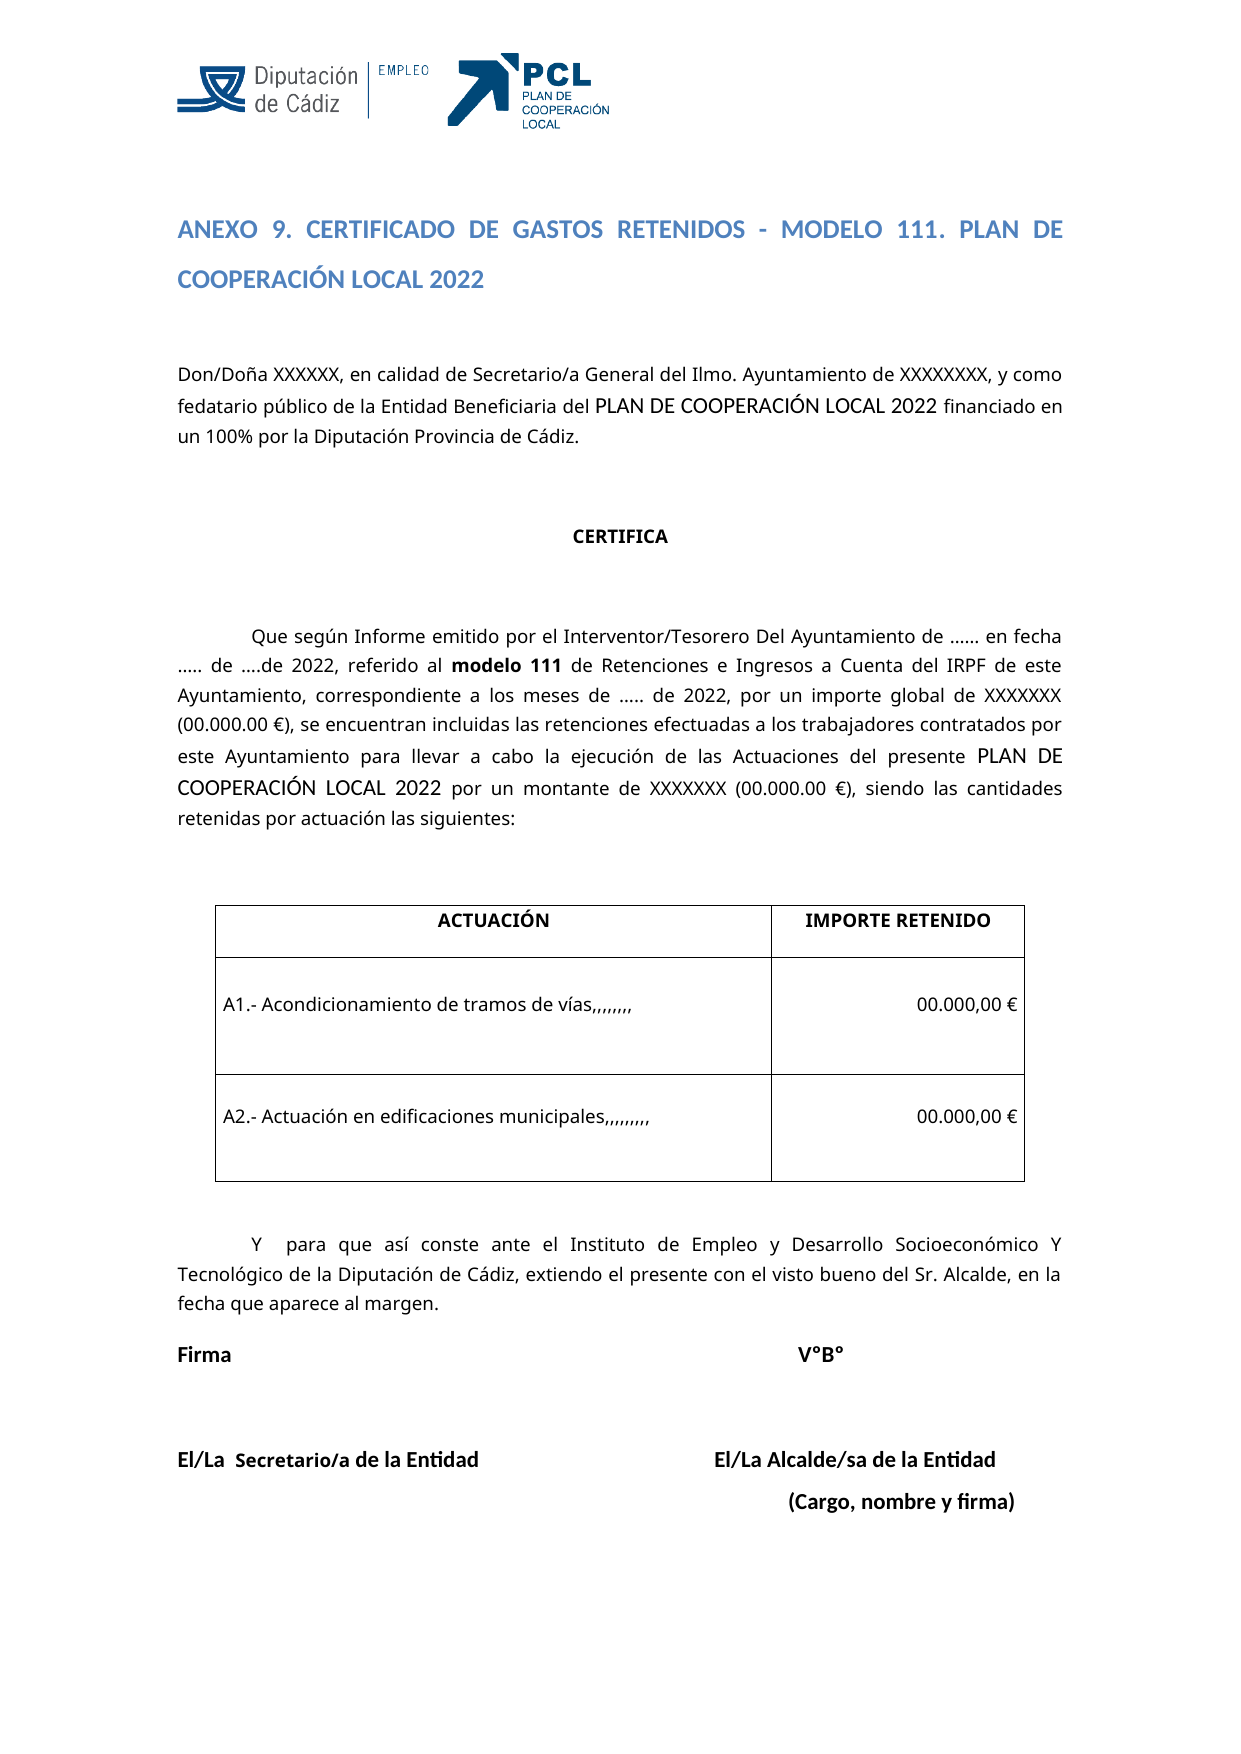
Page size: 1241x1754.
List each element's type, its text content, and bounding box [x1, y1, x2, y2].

table_header IMPORTE RETENIDO [772, 906, 1024, 957]
table_cell A2.- Actuación en edificaciones municipales,,,,,,,,, [216, 1075, 771, 1181]
text El/La Secretario/a de la Entidad El/La Alcalde/sa de la Entidad [177, 1445, 1063, 1473]
text Don/Doña XXXXXX, en calidad de Secretario/a General del Ilmo. Ayuntamiento de XXXXXXXX, y como fedatario público de la Entidad Beneficiaria del PLAN DE COOPERACIÓN LOCAL 2022 financiado en un 100% por la Diputación Provincia de Cádiz. [177, 362, 1063, 449]
text Firma VºBº [177, 1340, 1063, 1368]
table_cell 00.000,00 € [772, 1075, 1024, 1181]
text CERTIFICA [177, 523, 1063, 549]
table_header ACTUACIÓN [216, 906, 771, 957]
table_cell 00.000,00 € [772, 958, 1024, 1074]
text Que según Informe emitido por el Interventor/Tesorero Del Ayuntamiento de …… en fecha ….. de ….de 2022, referido al modelo 111 de Retenciones e Ingresos a Cuenta del IRPF de este Ayuntamiento, correspondiente a los meses de ….. de 2022, por un importe global de XXXXXXX (00.000.00 €), se encuentran incluidas las retenciones efectuadas a los trabajadores contratados por este Ayuntamiento para llevar a cabo la ejecución de las Actuaciones del presente PLAN DE COOPERACIÓN LOCAL 2022 por un montante de XXXXXXX (00.000.00 €), siendo las cantidades retenidas por actuación las siguientes: [177, 623, 1063, 831]
text Y para que así conste ante el Instituto de Empleo y Desarrollo Socioeconómico Y Tecnológico de la Diputación de Cádiz, extiendo el presente con el visto bueno del Sr. Alcalde, en la fecha que aparece al margen. [177, 1232, 1063, 1316]
table_cell A1.- Acondicionamiento de tramos de vías,,,,,,,, [216, 958, 771, 1074]
subtitle ANEXO 9. CERTIFICADO DE GASTOS RETENIDOS - MODELO 111. PLAN DE COOPERACIÓN LOCAL 2022 [177, 213, 1063, 295]
text (Cargo, nombre y firma) [767, 1487, 1063, 1515]
